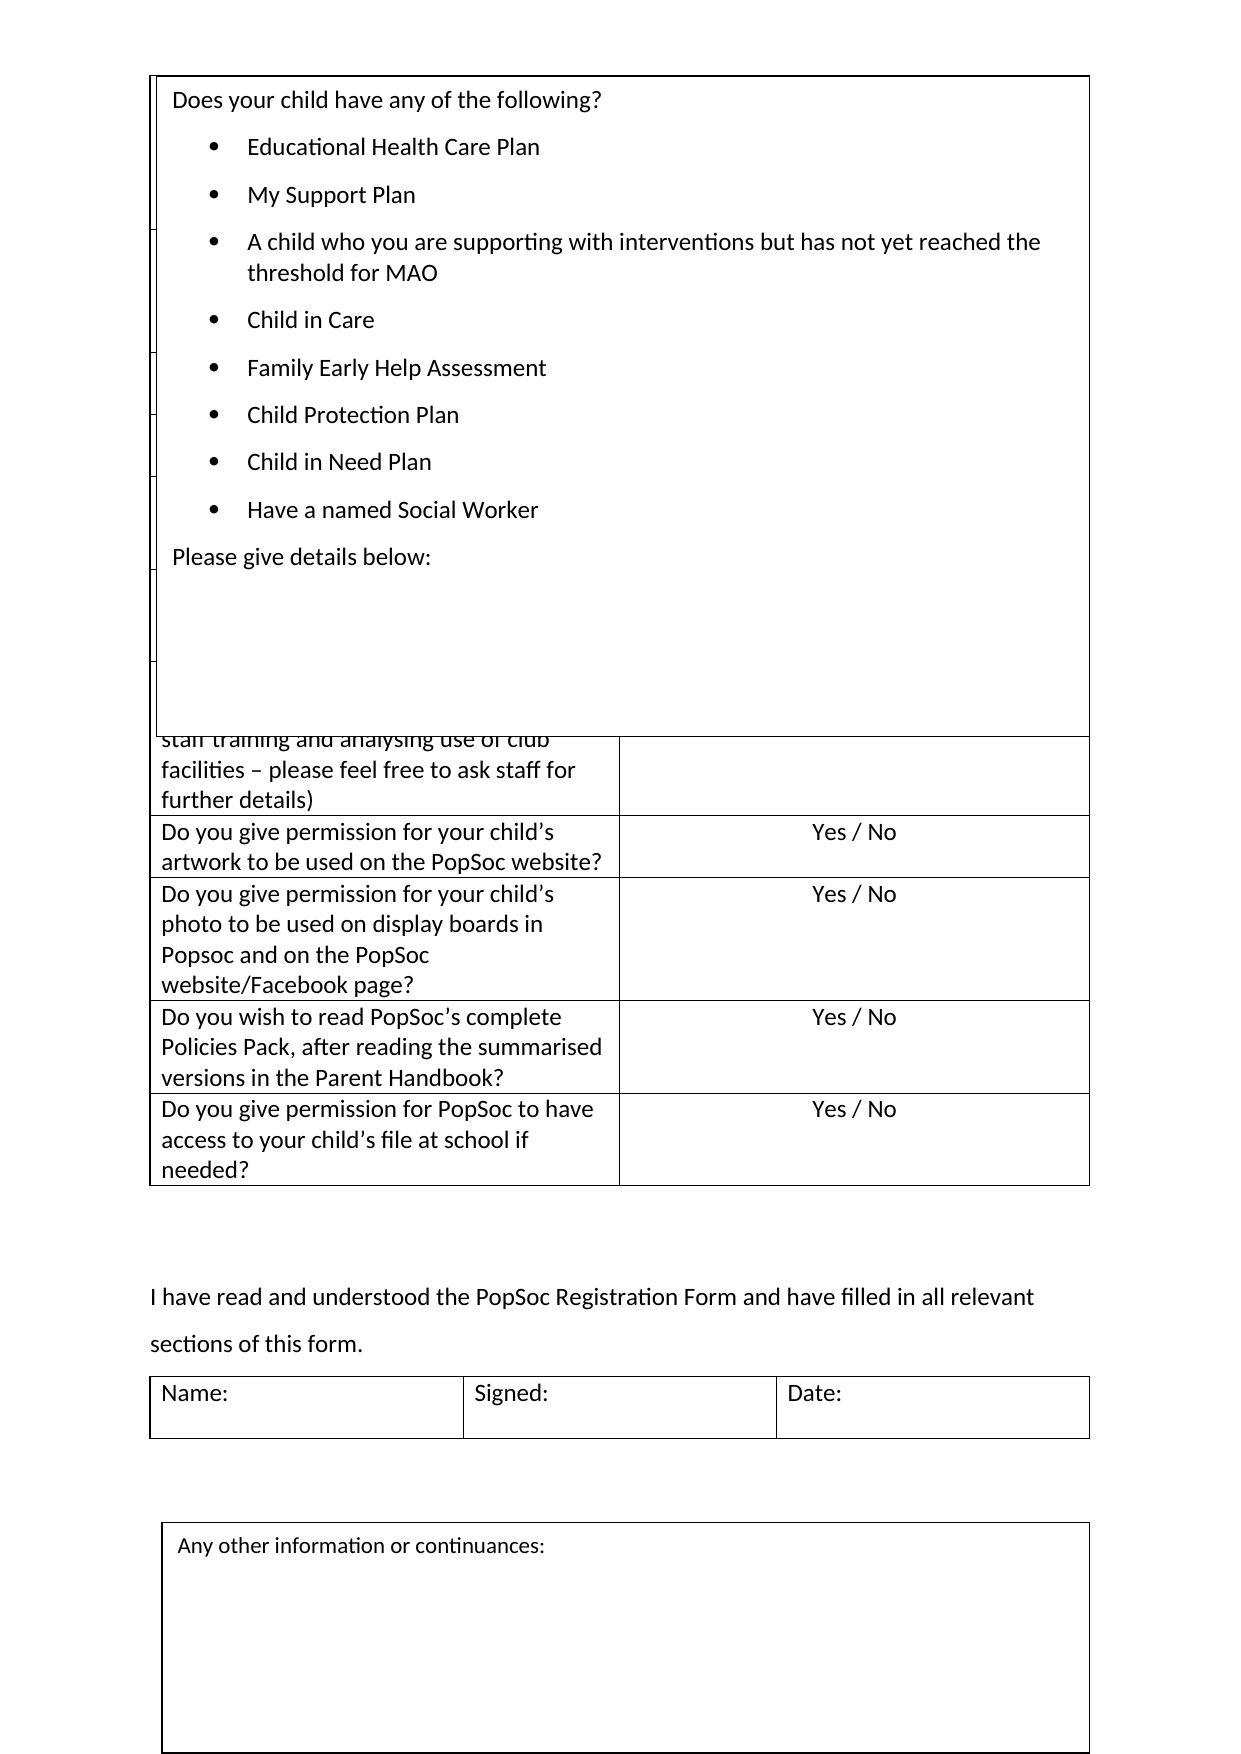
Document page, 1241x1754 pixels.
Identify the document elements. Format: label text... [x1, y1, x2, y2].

table_cell Yes / No [620, 1001, 1089, 1093]
table_cell Do you give permission for your child’s artwork to be used on the PopSoc website? [151, 816, 619, 877]
text Any other information or continuances: [177, 1531, 1074, 1559]
text I have read and understood the PopSoc Registration Form and have filled in all relevant [157, 77, 1089, 736]
table_header Signed: [464, 1377, 776, 1438]
list Child Protection Plan [209, 399, 1074, 430]
table_header Name: [151, 1377, 463, 1438]
table_cell Yes / No [620, 737, 1089, 815]
table_header Date: [777, 1377, 1089, 1438]
list A child who you are supporting with interventions but has not yet reached the threshold for MAO [209, 226, 1074, 287]
text Please give details below: [172, 541, 1074, 572]
list Family Early Help Assessment [209, 352, 1074, 382]
text I have read and understood the PopSoc Registration Form and have filled in all relevant [150, 1281, 1090, 1312]
list Child in Care [209, 304, 1074, 335]
list Educational Health Care Plan [209, 131, 1074, 162]
table_cell Yes / No [620, 1094, 1089, 1185]
list Child in Need Plan [209, 447, 1074, 477]
table_cell Do you give permission for written observations of your child? (These support staff training and analysing use of club facilities – please feel free to ask staff for further details) [151, 662, 619, 815]
table_cell Do you wish to read PopSoc’s complete Policies Pack, after reading the summarised versions in the Parent Handbook? [151, 1001, 619, 1093]
table_cell Yes / No [620, 878, 1089, 1000]
text [163, 1523, 1089, 1752]
table_cell Do you give permission for your child’s photo to be used on display boards in Popsoc and on the PopSoc website/Facebook page? [151, 878, 619, 1000]
list Have a named Social Worker [209, 494, 1074, 524]
table_cell Do you give permission for PopSoc to have access to your child’s file at school if needed? [151, 1094, 619, 1185]
list My Support Plan [209, 179, 1074, 209]
text Does your child have any of the following? [172, 84, 1074, 114]
table_cell Yes / No [620, 816, 1089, 877]
text sections of this form. [150, 1328, 1090, 1359]
